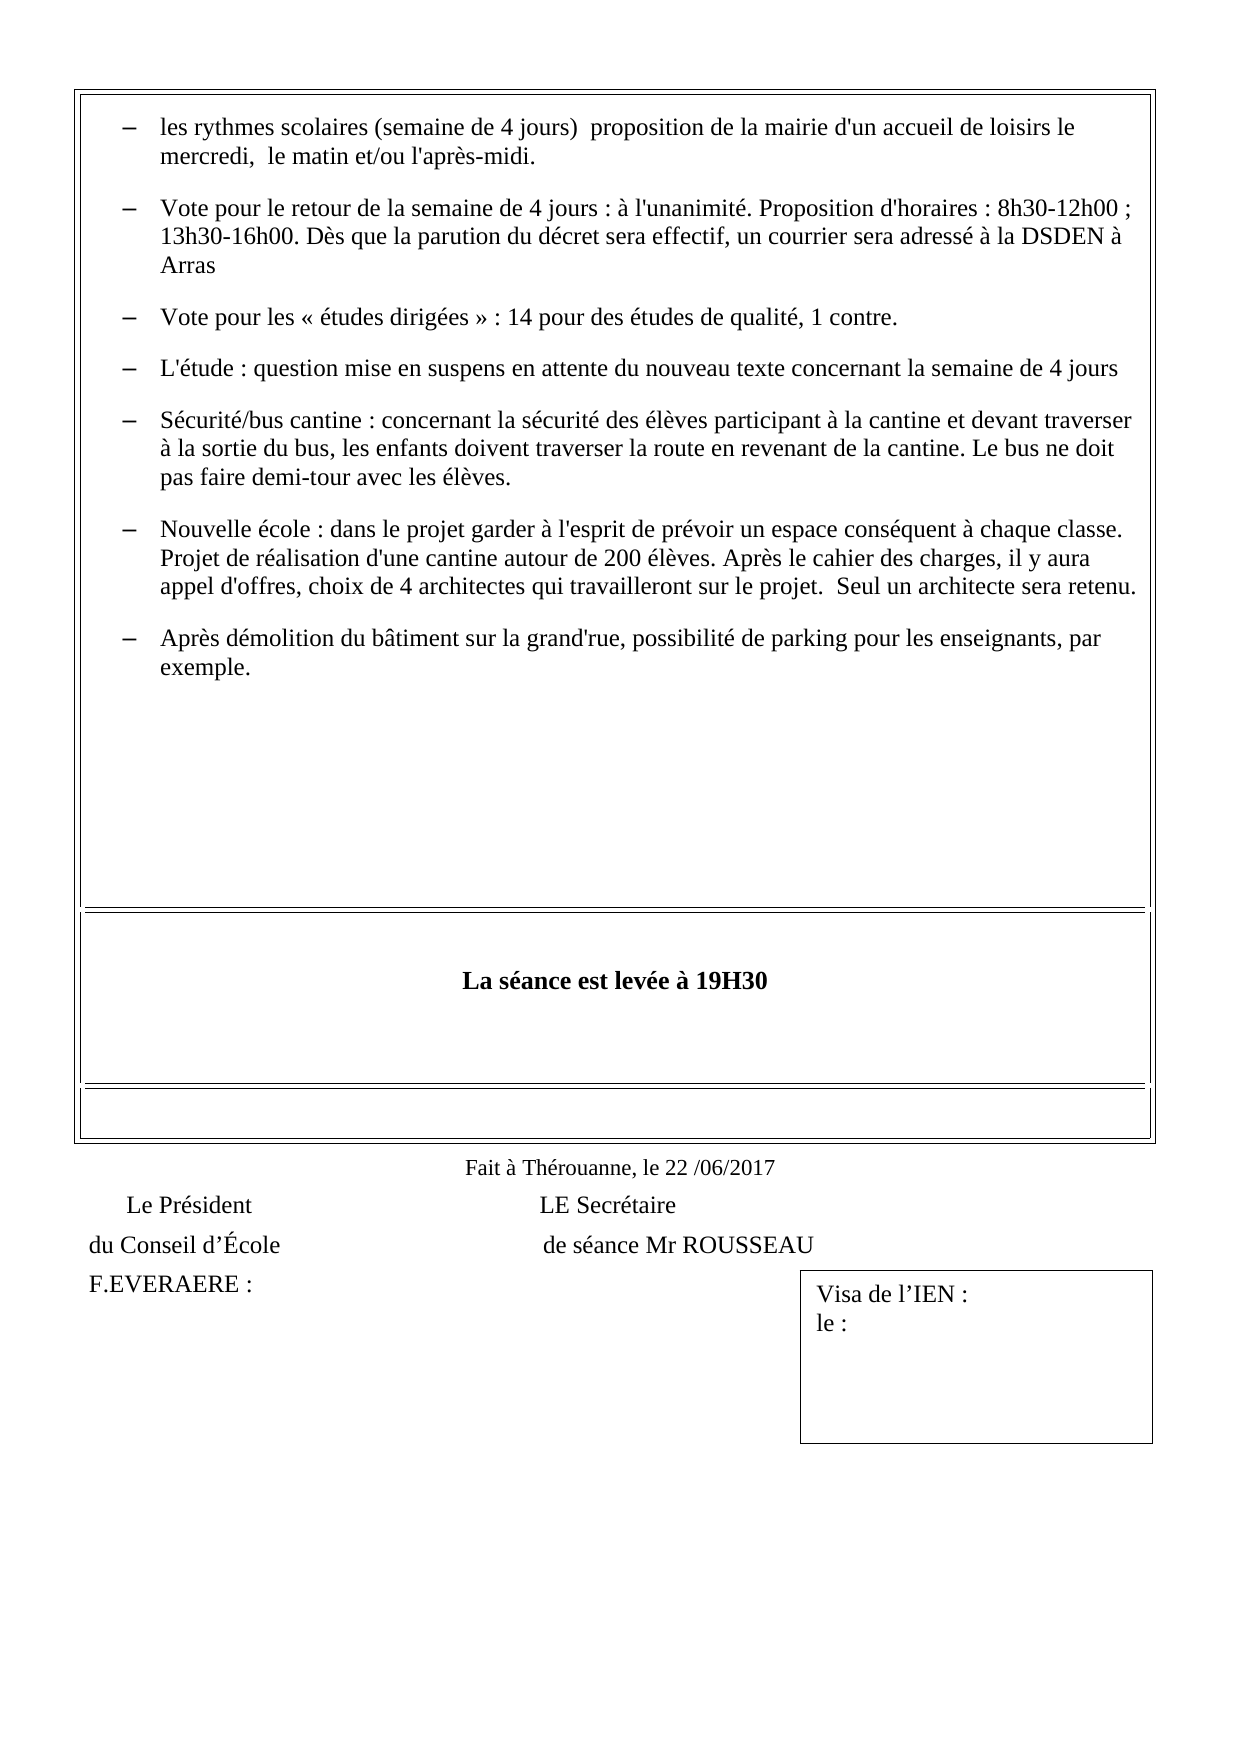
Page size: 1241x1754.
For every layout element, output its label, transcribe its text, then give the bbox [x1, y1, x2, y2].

table_header POINTS ESSENTIELS DE LA RÉUNION : présentation de l'équipe éducative : Pour cette année scolaire, Mme Roche est en congé maternité et est remplacée par M. Rousseau jusqu'à la fin de l'année. Nous n'avons toujours pas obtenu le remplacement de Mme Morel, AVS dans la classe de Mme Tirlois. Pour la rentrée prochaine, je vous annonce ou confirme mon départ pour l'école de Mametz. Il s'agit d'une école plus importante en termes d'effectifs, ce qui permet d'avoir 1/3 de décharge et donc de consacrer plus de temps à la direction. L'expérience à Thérouanne aura été courte mais très enrichissante au point de vue professionnel mais aussi personnel. J'y ai travaillé avec des personnes qui ont de grandes qualités humaines et professionnelles. Je les en remercie. Je remercie également la municipalité et l'APE ainsi que tous les parents d'élèves qui ont été des partenaires efficaces et toujours prêts à nous suivre dans les nombreux projets. Mme Leroux, actuellement directrice à Lozinghem arrive sur le poste. Nous aurons à déplorer le départ de Mlle Ruckebusch Laëtitia qui aura été une secrétaire appréciée de tous pendant les 2 années de son contrat. Elle sera remplacée par Mme Vasseur à la rentrée. M. Rousseau, titulaire mobile de l'école, nous quitte également pour rejoindre une école de Longuenesse. En ce qui concerne les AVS, des ajustements auront lieu pour la reprise de septembre. Mlle Hanscotte revient sur son poste d'ATSEM, après son congé maternité. Un nouveau personne, Emilie va effectuer un contrat d'apprentissage. Elle sera 15 heures par semaine sur le temps scolaire, en aide aux GS-CP. les effectifs : Ils s'établissent actuellement à 145 élèves répartis de la manière suivante : 19 en CM1/CM2, 20 en CE2/CM1, 23 en CE1, 26 en GS/CP, 26 en MS/GS, 31 en TPS/PS. A noter un effectif bien chargé en maternelle TPS/PS. Les prévisions d'effectifs restent stables et pour l'année prochaine s'établissent à 144 élèves. Par niveaux, il y aurait: 8 TPS, 16 PS, 22 MS, 16 GS, 18 CP, 19 CE1, 23 CE2, 15 CM1, 8 CM2. On s'orienterait donc sur ces 6 classes : TPS/PS : 24 (dont 2 entrées en janvier). Au vu du fonctionnement de cette année, Mme Guillot souhaiterait qu'on limite son effectif à 25. MS/GS : 26 (22+4) GS/CP : 24 (12+12) CP/CE1 : 25 (6+19) CE2 : 23 CM1/CM2 : 22 (14+8) sécurité Le 3ème exercice incendie a été réalisé. Il n'y a toujours pas de système audible depuis la classe de Mme Tirlois. Le PPMS est toujours en vigueur. Le Plan vigipirate est régulièrement rappelé par les services de la DSDEN. le projet d'école Rappel des 4 axes du projet d'école 2014/2018 : l'élève acteur de ses apprentissages, améliorer les compétences des élèves en étude de la langue pour mieux écrire, donner du sens aux apprentissages en géométrie et grandeurs/mesures, améliorer le climat et le bien être scolaires. C'est dans ce cadre, que chaque enseignant a construit des projets de classe ou inter classes pour cette année scolaire. Chaque enseignant présente les actions en cours. Circulation du plan d'actions 2016/2017 parmi les participants. Les élèves en difficultés ont bénéficié de plusieurs dispositifs : les APC (activités pédagogiques complémentaires) ont eu lieu le mardi de 15h30 à 16h30. Le dispositif MACLE s'est poursuivi cette année (2 ateliers avec des groupes de besoins différents/semaine). Nous gérons environ 25 dossiers d'élèves à dispositifs particuliers (MDPH et/ou demandes au réseau d'aides, intervenants extérieurs... ). Le partenariat s'est renforcé avec le collège. La liaison se fait naturellement car la 6ème fait partie du cycle 3 (avec les CM1 et CM2). Des réunions régulières sont organisées entre les enseignants du primaire et ceux du collège. Nous avons participé à la demi-journée d'intégration et aux rencontres chorales. A noter : L'intervention du Pays d'art et d'histoire : les élèves de CM ont participé à l'expo sur la destruction de la Thérouanne médiévale (diorama playmobil) et aux journées archéologiques (atelier de fouilles). Travail sur le logo de l'école : un concours a été lancé afin de réaliser un logo pour l'école. Chaque classe y a participé. Un vote a eu lieu pour désigner le logo retenu (celui de la classe de Mme Tirlois). Le site de l'école est toujours bien fréquenté. Un essai de code d'accès a été réalisé mais il ne fonctionnait pas correctement. Une demande a été faite auprès de l'inspection afin de remédier à ce problème. Le sondage « étude surveillée » a été réalisé : 17 familles ont manifesté leur désir de voir ce service se créer. Pas suffisant pour la municipalité. A reconsidérer avec les nouvelles directives du ministère de l'Education Nationale (?) sorties et manifestations Les élèves de CM ont bénéficié d'une pièce de théâtre de Molière qui s'est jouée le 1er mars au matin, à Thérouanne. Financée par la municipalité. Le carnaval a eu lieu le jeudi 9 mars dans l'enceinte de l'école. Les enfants ont réalisé des masques, les parents ont préparé et distribué les crêpes. Ils ont eu la possibilité de voir le défilé. Les élèves de MS/GS et GS/CP ont vu le spectacle « flying cow » (La Barcarolle). Les élèves de CIII sont allés voir « Ma vie de Courgette » à Ociné Saint Omer le 31/03 (grâce à la Capso) Les rencontres chorale ont repris avec le collège : elles ont eu lieu le mardi 23 mai à la salle des fêtes. D'un avis général, c'était une très belle soirée. Le projet jardinage s'est poursuivi tout au long de l'année, notamment pendant les APC du 3ème trimestre. Des investissements ont été réalisés : petites serres, remise à niveau de cailloux, nettoyage général... Une demande de financement a été déposée auprès du ministère de l'écologie (opération coin nature) et nous avons obtenu une dotation de 500€ (pas encore versée!). Les sorties piscine concernent les CE2/CM1/CM2 du 27 mars jusqu'à la fin juin. Merci aux parents accompagnateurs. Les sorties de fin d'année se sont déroulées à Villeneuve d'Ascq pour les 2 classes maternelles : au musée d'art moderne, le jeudi 27 avril. Et à Dunkerque : le « Plus » et le musée portuaire, le jeudi 11 mai. Ces sorties sont financées par l'APE pour un total d'environ 2000€ (entrées et bus).Les CM1/CM2 se sont rendus avec Mme Dicque au hameau St Jean pour assister à la présentation du « bateau Fracas ». Un spectacle intitulé « Luminon » a eu lieu à l'école le 1er juin pour les TPS/PS (financé par l'APE). La fête de l'école a eu lieu le samedi 17 juin à la salle des fêtes sur le thème du cinéma : un grand merci aux parents et à la municipalité pour l'organisation de cette belle fête. Le voyage en Angleterre : 26 – 27 – 28 juin. Malgré les récents et tragiques événements qui ont eu lieu à Londres, le voyage des CM est maintenu. Face à l'inquiétude légitime de certains parents, des modifications ont été apportées : les déplacements à pied dans Londres sont supprimés et remplacés par un tour en bus. La visite de Canterbury est ajoutée au programme. A noter = des échanges avec 2 écoles anglaises (dans le Kent à Hamstreet et dans le Suffolk) sont toujours programmés. Le financement : nous avons reçu la subvention municipale (1600€) et grâce aux différentes ventes et actions de la coopérative scolaire et de l'APE (2100€), nous avons décidé de ne pas demander le second versement de 50€ aux familles. Par contre, étant donné l'avancée du projet, les familles qui ne souhaiteraient plus faire participer leur enfant, ne seraient pas remboursées des 50€ (avances pour l'hôtel et le transport). travaux et équipements Les radiateurs des classes de M. Everaëre et de Madame Guillot ont été remplacés par des neufs ( problème de fonctionnement pris en charge par SAV). Un plan incliné en bois a été réalisé pour l'accès aux classes de Mme Roche et Mme Alba. Un bureau de direction a été créé dans un local à matériel attenant. Ce qui a permis de créer une vraie salle des maîtres, bien utile pour les différentes réunions. Remerciement à la municipalité qui a aussi acheté une table de réunion et des chaises. Une cuisine et des lits de bébé ont été achetés par l'APE pour les classes maternelles. Pour pallier au manque de place dans le dortoir, 4 lits superposés ont été achetés par la municipalité. Ils seront mis en place dès que nous aurons réceptionné les draps housses qui ont été commandés. Le projet de RPC : l'étude de faisabilité avance bien. Un cahier des charges a été soumis aux équipes des 2 écoles. Les remarques ont été prises en compte par le bureau d'étude. M. l'Inspecteur a reçu les 2 directeurs des 2 écoles pour faire le point. Une réunion d'informations s'est tenue ce lundi 19/06. Un terrain est retenu, sur la commune de St Augustin mais à proximité immédiate de Thérouanne. M. le Maire souhaite que les locaux actuels aient trouvé un repreneur avant d'avancer davantage dans le projet. Opérationnel pour la rentrée 2020 au plus tôt. Le bâtiment sur la Grand Rue sera détruit pendant les vacances d'été. Quelques places de parking pourraient y être créées. Une liste de travaux pour l'été a été donnée à M. Gozé. Questions diverses : les rythmes scolaires (semaine de 4 jours) proposition de la mairie d'un accueil de loisirs le mercredi, le matin et/ou l'après-midi. Vote pour le retour de la semaine de 4 jours : à l'unanimité. Proposition d'horaires : 8h30-12h00 ; 13h30-16h00. Dès que la parution du décret sera effectif, un courrier sera adressé à la DSDEN à Arras Vote pour les « études dirigées » : 14 pour des études de qualité, 1 contre. L'étude : question mise en suspens en attente du nouveau texte concernant la semaine de 4 jours Sécurité/bus cantine : concernant la sécurité des élèves participant à la cantine et devant traverser à la sortie du bus, les enfants doivent traverser la route en revenant de la cantine. Le bus ne doit pas faire demi-tour avec les élèves. Nouvelle école : dans le projet garder à l'esprit de prévoir un espace conséquent à chaque classe. Projet de réalisation d'une cantine autour de 200 élèves. Après le cahier des charges, il y aura appel d'offres, choix de 4 architectes qui travailleront sur le projet. Seul un architecte sera retenu. Après démolition du bâtiment sur la grand'rue, possibilité de parking pour les enseignants, par exemple. [77, 90, 1153, 907]
table_header POINTS ESSENTIELS DE LA RÉUNION : présentation de l'équipe éducative : Pour cette année scolaire, Mme Roche est en congé maternité et est remplacée par M. Rousseau jusqu'à la fin de l'année. Nous n'avons toujours pas obtenu le remplacement de Mme Morel, AVS dans la classe de Mme Tirlois. Pour la rentrée prochaine, je vous annonce ou confirme mon départ pour l'école de Mametz. Il s'agit d'une école plus importante en termes d'effectifs, ce qui permet d'avoir 1/3 de décharge et donc de consacrer plus de temps à la direction. L'expérience à Thérouanne aura été courte mais très enrichissante au point de vue professionnel mais aussi personnel. J'y ai travaillé avec des personnes qui ont de grandes qualités humaines et professionnelles. Je les en remercie. Je remercie également la municipalité et l'APE ainsi que tous les parents d'élèves qui ont été des partenaires efficaces et toujours prêts à nous suivre dans les nombreux projets. Mme Leroux, actuellement directrice à Lozinghem arrive sur le poste. Nous aurons à déplorer le départ de Mlle Ruckebusch Laëtitia qui aura été une secrétaire appréciée de tous pendant les 2 années de son contrat. Elle sera remplacée par Mme Vasseur à la rentrée. M. Rousseau, titulaire mobile de l'école, nous quitte également pour rejoindre une école de Longuenesse. En ce qui concerne les AVS, des ajustements auront lieu pour la reprise de septembre. Mlle Hanscotte revient sur son poste d'ATSEM, après son congé maternité. Un nouveau personne, Emilie va effectuer un contrat d'apprentissage. Elle sera 15 heures par semaine sur le temps scolaire, en aide aux GS-CP. les effectifs : Ils s'établissent actuellement à 145 élèves répartis de la manière suivante : 19 en CM1/CM2, 20 en CE2/CM1, 23 en CE1, 26 en GS/CP, 26 en MS/GS, 31 en TPS/PS. A noter un effectif bien chargé en maternelle TPS/PS. Les prévisions d'effectifs restent stables et pour l'année prochaine s'établissent à 144 élèves. Par niveaux, il y aurait: 8 TPS, 16 PS, 22 MS, 16 GS, 18 CP, 19 CE1, 23 CE2, 15 CM1, 8 CM2. On s'orienterait donc sur ces 6 classes : TPS/PS : 24 (dont 2 entrées en janvier). Au vu du fonctionnement de cette année, Mme Guillot souhaiterait qu'on limite son effectif à 25. MS/GS : 26 (22+4) GS/CP : 24 (12+12) CP/CE1 : 25 (6+19) CE2 : 23 CM1/CM2 : 22 (14+8) sécurité Le 3ème exercice incendie a été réalisé. Il n'y a toujours pas de système audible depuis la classe de Mme Tirlois. Le PPMS est toujours en vigueur. Le Plan vigipirate est régulièrement rappelé par les services de la DSDEN. le projet d'école Rappel des 4 axes du projet d'école 2014/2018 : l'élève acteur de ses apprentissages, améliorer les compétences des élèves en étude de la langue pour mieux écrire, donner du sens aux apprentissages en géométrie et grandeurs/mesures, améliorer le climat et le bien être scolaires. C'est dans ce cadre, que chaque enseignant a construit des projets de classe ou inter classes pour cette année scolaire. Chaque enseignant présente les actions en cours. Circulation du plan d'actions 2016/2017 parmi les participants. Les élèves en difficultés ont bénéficié de plusieurs dispositifs : les APC (activités pédagogiques complémentaires) ont eu lieu le mardi de 15h30 à 16h30. Le dispositif MACLE s'est poursuivi cette année (2 ateliers avec des groupes de besoins différents/semaine). Nous gérons environ 25 dossiers d'élèves à dispositifs particuliers (MDPH et/ou demandes au réseau d'aides, intervenants extérieurs... ). Le partenariat s'est renforcé avec le collège. La liaison se fait naturellement car la 6ème fait partie du cycle 3 (avec les CM1 et CM2). Des réunions régulières sont organisées entre les enseignants du primaire et ceux du collège. Nous avons participé à la demi-journée d'intégration et aux rencontres chorales. A noter : L'intervention du Pays d'art et d'histoire : les élèves de CM ont participé à l'expo sur la destruction de la Thérouanne médiévale (diorama playmobil) et aux journées archéologiques (atelier de fouilles). Travail sur le logo de l'école : un concours a été lancé afin de réaliser un logo pour l'école. Chaque classe y a participé. Un vote a eu lieu pour désigner le logo retenu (celui de la classe de Mme Tirlois). Le site de l'école est toujours bien fréquenté. Un essai de code d'accès a été réalisé mais il ne fonctionnait pas correctement. Une demande a été faite auprès de l'inspection afin de remédier à ce problème. Le sondage « étude surveillée » a été réalisé : 17 familles ont manifesté leur désir de voir ce service se créer. Pas suffisant pour la municipalité. A reconsidérer avec les nouvelles directives du ministère de l'Education Nationale (?) sorties et manifestations Les élèves de CM ont bénéficié d'une pièce de théâtre de Molière qui s'est jouée le 1er mars au matin, à Thérouanne. Financée par la municipalité. Le carnaval a eu lieu le jeudi 9 mars dans l'enceinte de l'école. Les enfants ont réalisé des masques, les parents ont préparé et distribué les crêpes. Ils ont eu la possibilité de voir le défilé. Les élèves de MS/GS et GS/CP ont vu le spectacle « flying cow » (La Barcarolle). Les élèves de CIII sont allés voir « Ma vie de Courgette » à Ociné Saint Omer le 31/03 (grâce à la Capso) Les rencontres chorale ont repris avec le collège : elles ont eu lieu le mardi 23 mai à la salle des fêtes. D'un avis général, c'était une très belle soirée. Le projet jardinage s'est poursuivi tout au long de l'année, notamment pendant les APC du 3ème trimestre. Des investissements ont été réalisés : petites serres, remise à niveau de cailloux, nettoyage général... Une demande de financement a été déposée auprès du ministère de l'écologie (opération coin nature) et nous avons obtenu une dotation de 500€ (pas encore versée!). Les sorties piscine concernent les CE2/CM1/CM2 du 27 mars jusqu'à la fin juin. Merci aux parents accompagnateurs. Les sorties de fin d'année se sont déroulées à Villeneuve d'Ascq pour les 2 classes maternelles : au musée d'art moderne, le jeudi 27 avril. Et à Dunkerque : le « Plus » et le musée portuaire, le jeudi 11 mai. Ces sorties sont financées par l'APE pour un total d'environ 2000€ (entrées et bus).Les CM1/CM2 se sont rendus avec Mme Dicque au hameau St Jean pour assister à la présentation du « bateau Fracas ». Un spectacle intitulé « Luminon » a eu lieu à l'école le 1er juin pour les TPS/PS (financé par l'APE). La fête de l'école a eu lieu le samedi 17 juin à la salle des fêtes sur le thème du cinéma : un grand merci aux parents et à la municipalité pour l'organisation de cette belle fête. Le voyage en Angleterre : 26 – 27 – 28 juin. Malgré les récents et tragiques événements qui ont eu lieu à Londres, le voyage des CM est maintenu. Face à l'inquiétude légitime de certains parents, des modifications ont été apportées : les déplacements à pied dans Londres sont supprimés et remplacés par un tour en bus. La visite de Canterbury est ajoutée au programme. A noter = des échanges avec 2 écoles anglaises (dans le Kent à Hamstreet et dans le Suffolk) sont toujours programmés. Le financement : nous avons reçu la subvention municipale (1600€) et grâce aux différentes ventes et actions de la coopérative scolaire et de l'APE (2100€), nous avons décidé de ne pas demander le second versement de 50€ aux familles. Par contre, étant donné l'avancée du projet, les familles qui ne souhaiteraient plus faire participer leur enfant, ne seraient pas remboursées des 50€ (avances pour l'hôtel et le transport). travaux et équipements Les radiateurs des classes de M. Everaëre et de Madame Guillot ont été remplacés par des neufs ( problème de fonctionnement pris en charge par SAV). Un plan incliné en bois a été réalisé pour l'accès aux classes de Mme Roche et Mme Alba. Un bureau de direction a été créé dans un local à matériel attenant. Ce qui a permis de créer une vraie salle des maîtres, bien utile pour les différentes réunions. Remerciement à la municipalité qui a aussi acheté une table de réunion et des chaises. Une cuisine et des lits de bébé ont été achetés par l'APE pour les classes maternelles. Pour pallier au manque de place dans le dortoir, 4 lits superposés ont été achetés par la municipalité. Ils seront mis en place dès que nous aurons réceptionné les draps housses qui ont été commandés. Le projet de RPC : l'étude de faisabilité avance bien. Un cahier des charges a été soumis aux équipes des 2 écoles. Les remarques ont été prises en compte par le bureau d'étude. M. l'Inspecteur a reçu les 2 directeurs des 2 écoles pour faire le point. Une réunion d'informations s'est tenue ce lundi 19/06. Un terrain est retenu, sur la commune de St Augustin mais à proximité immédiate de Thérouanne. M. le Maire souhaite que les locaux actuels aient trouvé un repreneur avant d'avancer davantage dans le projet. Opérationnel pour la rentrée 2020 au plus tôt. Le bâtiment sur la Grand Rue sera détruit pendant les vacances d'été. Quelques places de parking pourraient y être créées. Une liste de travaux pour l'été a été donnée à M. Gozé. Questions diverses : les rythmes scolaires (semaine de 4 jours) proposition de la mairie d'un accueil de loisirs le mercredi, le matin et/ou l'après-midi. Vote pour le retour de la semaine de 4 jours : à l'unanimité. Proposition d'horaires : 8h30-12h00 ; 13h30-16h00. Dès que la parution du décret sera effectif, un courrier sera adressé à la DSDEN à Arras Vote pour les « études dirigées » : 14 pour des études de qualité, 1 contre. L'étude : question mise en suspens en attente du nouveau texte concernant la semaine de 4 jours Sécurité/bus cantine : concernant la sécurité des élèves participant à la cantine et devant traverser à la sortie du bus, les enfants doivent traverser la route en revenant de la cantine. Le bus ne doit pas faire demi-tour avec les élèves. Nouvelle école : dans le projet garder à l'esprit de prévoir un espace conséquent à chaque classe. Projet de réalisation d'une cantine autour de 200 élèves. Après le cahier des charges, il y aura appel d'offres, choix de 4 architectes qui travailleront sur le projet. Seul un architecte sera retenu. Après démolition du bâtiment sur la grand'rue, possibilité de parking pour les enseignants, par exemple. [81, 95, 1150, 907]
text Fait à Thérouanne, le 22 /06/2017 [89, 1154, 1152, 1180]
table_cell [77, 1083, 1153, 1138]
table_cell La séance est levée à 19H30 [77, 907, 1153, 1082]
text F.EVERAERE : [89, 1269, 1152, 1298]
text le : [816, 1308, 1136, 1337]
text Le Président LE Secrétaire [89, 1191, 1152, 1219]
text Visa de l’IEN : [816, 1279, 1136, 1308]
text du Conseil d’École de séance Mr ROUSSEAU [89, 1230, 1152, 1258]
